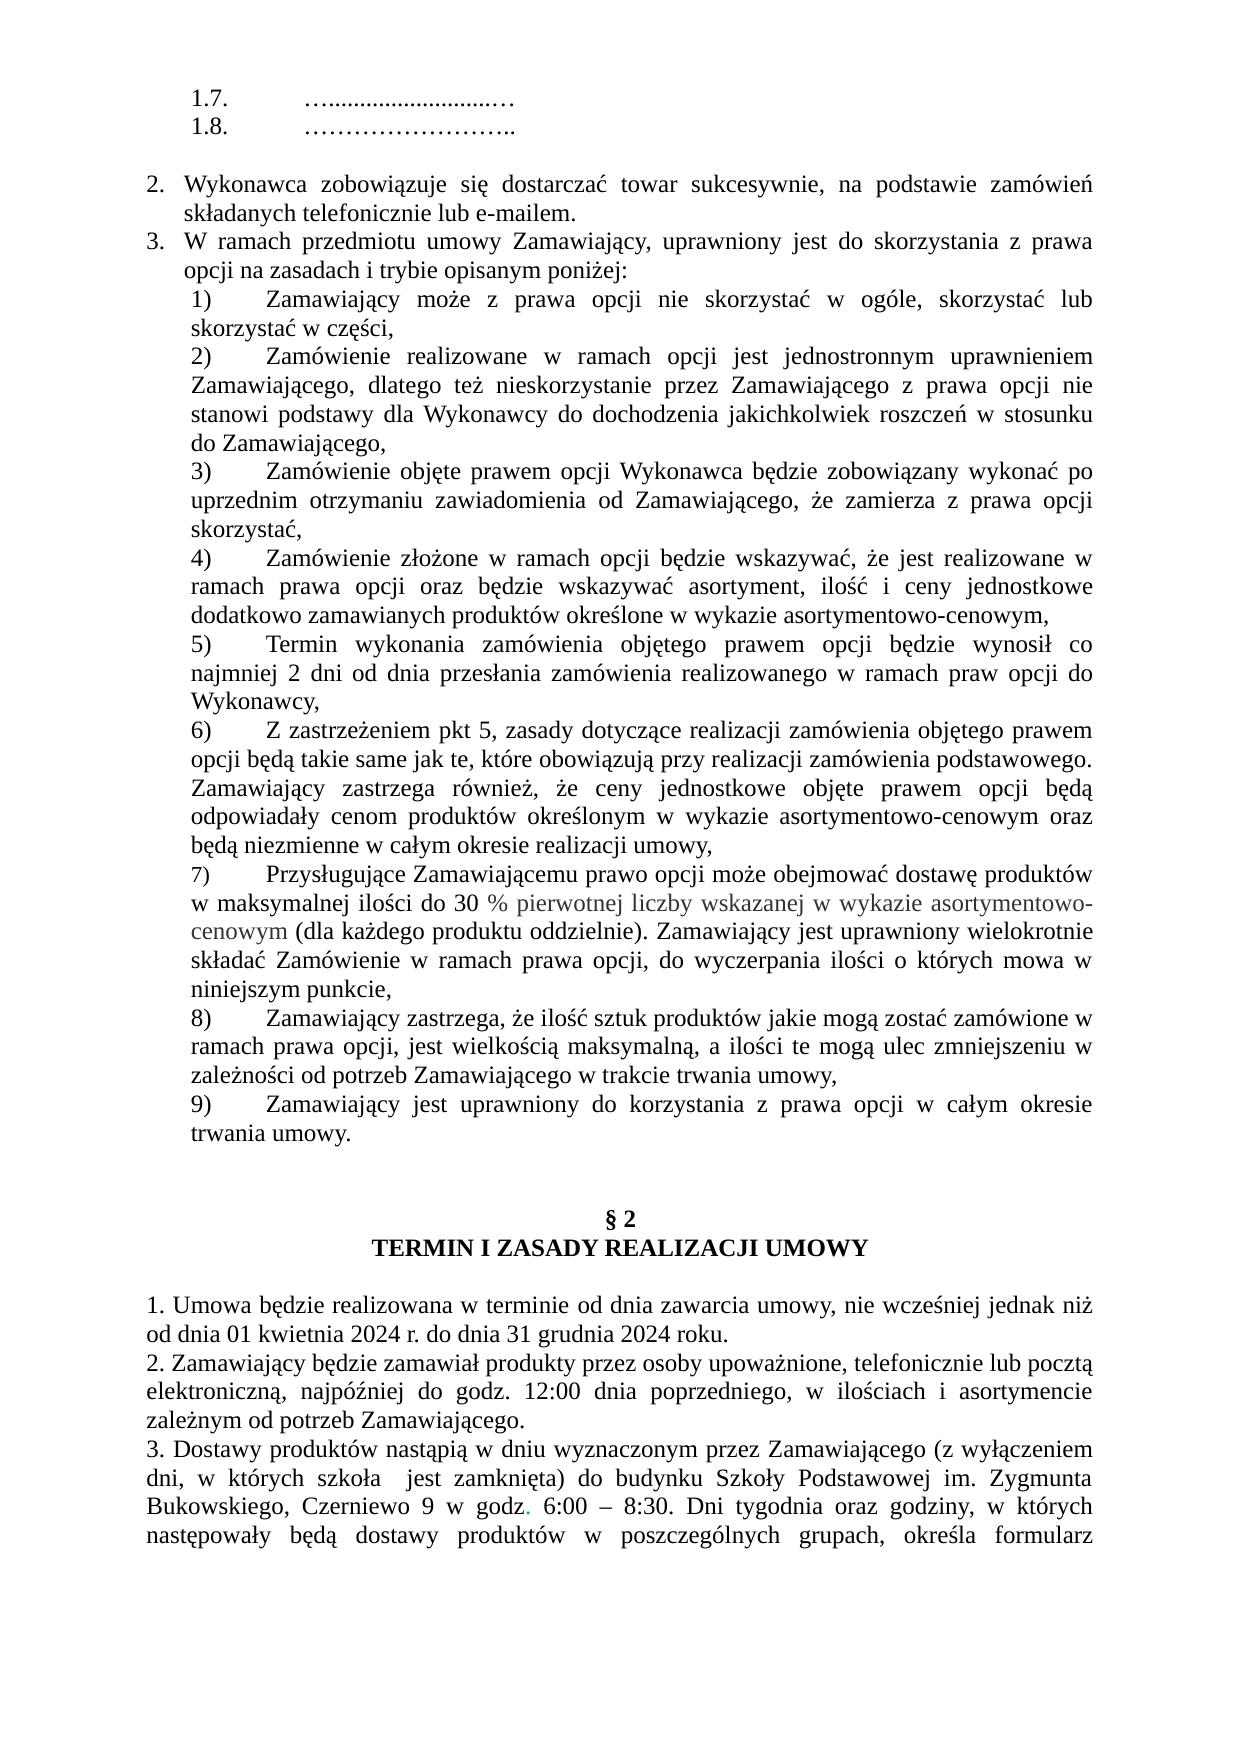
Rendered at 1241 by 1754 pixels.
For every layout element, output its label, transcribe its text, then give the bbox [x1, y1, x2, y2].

list Przysługujące Zamawiającemu prawo opcji może obejmować dostawę produktów w maksymalnej ilości do 30 % pierwotnej liczby wskazanej w wykazie asortymentowo-cenowym (dla każdego produktu oddzielnie). Zamawiający jest uprawniony wielokrotnie składać Zamówienie w ramach prawa opcji, do wyczerpania ilości o których mowa w niniejszym punkcie, [191, 859, 1094, 1003]
text TERMIN I ZASADY REALIZACJI UMOWY [147, 1233, 1094, 1261]
list Zamawiający może z prawa opcji nie skorzystać w ogóle, skorzystać lub skorzystać w części, [191, 284, 1094, 341]
list Zamawiający zastrzega, że ilość sztuk produktów jakie mogą zostać zamówione w ramach prawa opcji, jest wielkością maksymalną, a ilości te mogą ulec zmniejszeniu w zależności od potrzeb Zamawiającego w trakcie trwania umowy, [191, 1003, 1094, 1089]
list Zamawiający jest uprawniony do korzystania z prawa opcji w całym okresie trwania umowy. [191, 1089, 1094, 1146]
list Zamówienie złożone w ramach opcji będzie wskazywać, że jest realizowane w ramach prawa opcji oraz będzie wskazywać asortyment, ilość i ceny jednostkowe dodatkowo zamawianych produktów określone w wykazie asortymentowo-cenowym, [191, 543, 1094, 629]
list 1. Umowa będzie realizowana w terminie od dnia zawarcia umowy, nie wcześniej jednak niż od dnia 01 kwietnia 2024 r. do dnia 31 grudnia 2024 roku. [146, 1290, 1094, 1348]
list Termin wykonania zamówienia objętego prawem opcji będzie wynosił co najmniej 2 dni od dnia przesłania zamówienia realizowanego w ramach praw opcji do Wykonawcy, [191, 629, 1094, 715]
list Z zastrzeżeniem pkt 5, zasady dotyczące realizacji zamówienia objętego prawem opcji będą takie same jak te, które obowiązują przy realizacji zamówienia podstawowego. Zamawiający zastrzega również, że ceny jednostkowe objęte prawem opcji będą odpowiadały cenom produktów określonym w wykazie asortymentowo-cenowym oraz będą niezmienne w całym okresie realizacji umowy, [191, 715, 1094, 859]
list W ramach przedmiotu umowy Zamawiający, uprawniony jest do skorzystania z prawa opcji na zasadach i trybie opisanym poniżej: [146, 226, 1094, 284]
list Wykonawca zobowiązuje się dostarczać towar sukcesywnie, na podstawie zamówień składanych telefonicznie lub e-mailem. [146, 169, 1094, 226]
text § 2 [147, 1204, 1094, 1233]
list …..........................… [191, 83, 1094, 111]
list 2. Zamawiający będzie zamawiał produkty przez osoby upoważnione, telefonicznie lub pocztą elektroniczną, najpóźniej do godz. 12:00 dnia poprzedniego, w ilościach i asortymencie zależnym od potrzeb Zamawiającego. [146, 1348, 1094, 1434]
list Zamówienie objęte prawem opcji Wykonawca będzie zobowiązany wykonać po uprzednim otrzymaniu zawiadomienia od Zamawiającego, że zamierza z prawa opcji skorzystać, [191, 456, 1094, 543]
list 3. Dostawy produktów nastąpią w dniu wyznaczonym przez Zamawiającego (z wyłączeniem dni, w których szkoła jest zamknięta) do budynku Szkoły Podstawowej im. Zygmunta Bukowskiego, Czerniewo 9 w godz. 6:00 – 8:30. Dni tygodnia oraz godziny, w których następowały będą dostawy produktów w poszczególnych grupach, określa formularz [146, 1434, 1094, 1549]
list Zamówienie realizowane w ramach opcji jest jednostronnym uprawnieniem Zamawiającego, dlatego też nieskorzystanie przez Zamawiającego z prawa opcji nie stanowi podstawy dla Wykonawcy do dochodzenia jakichkolwiek roszczeń w stosunku do Zamawiającego, [191, 341, 1094, 456]
list …………………….. [191, 111, 1094, 140]
